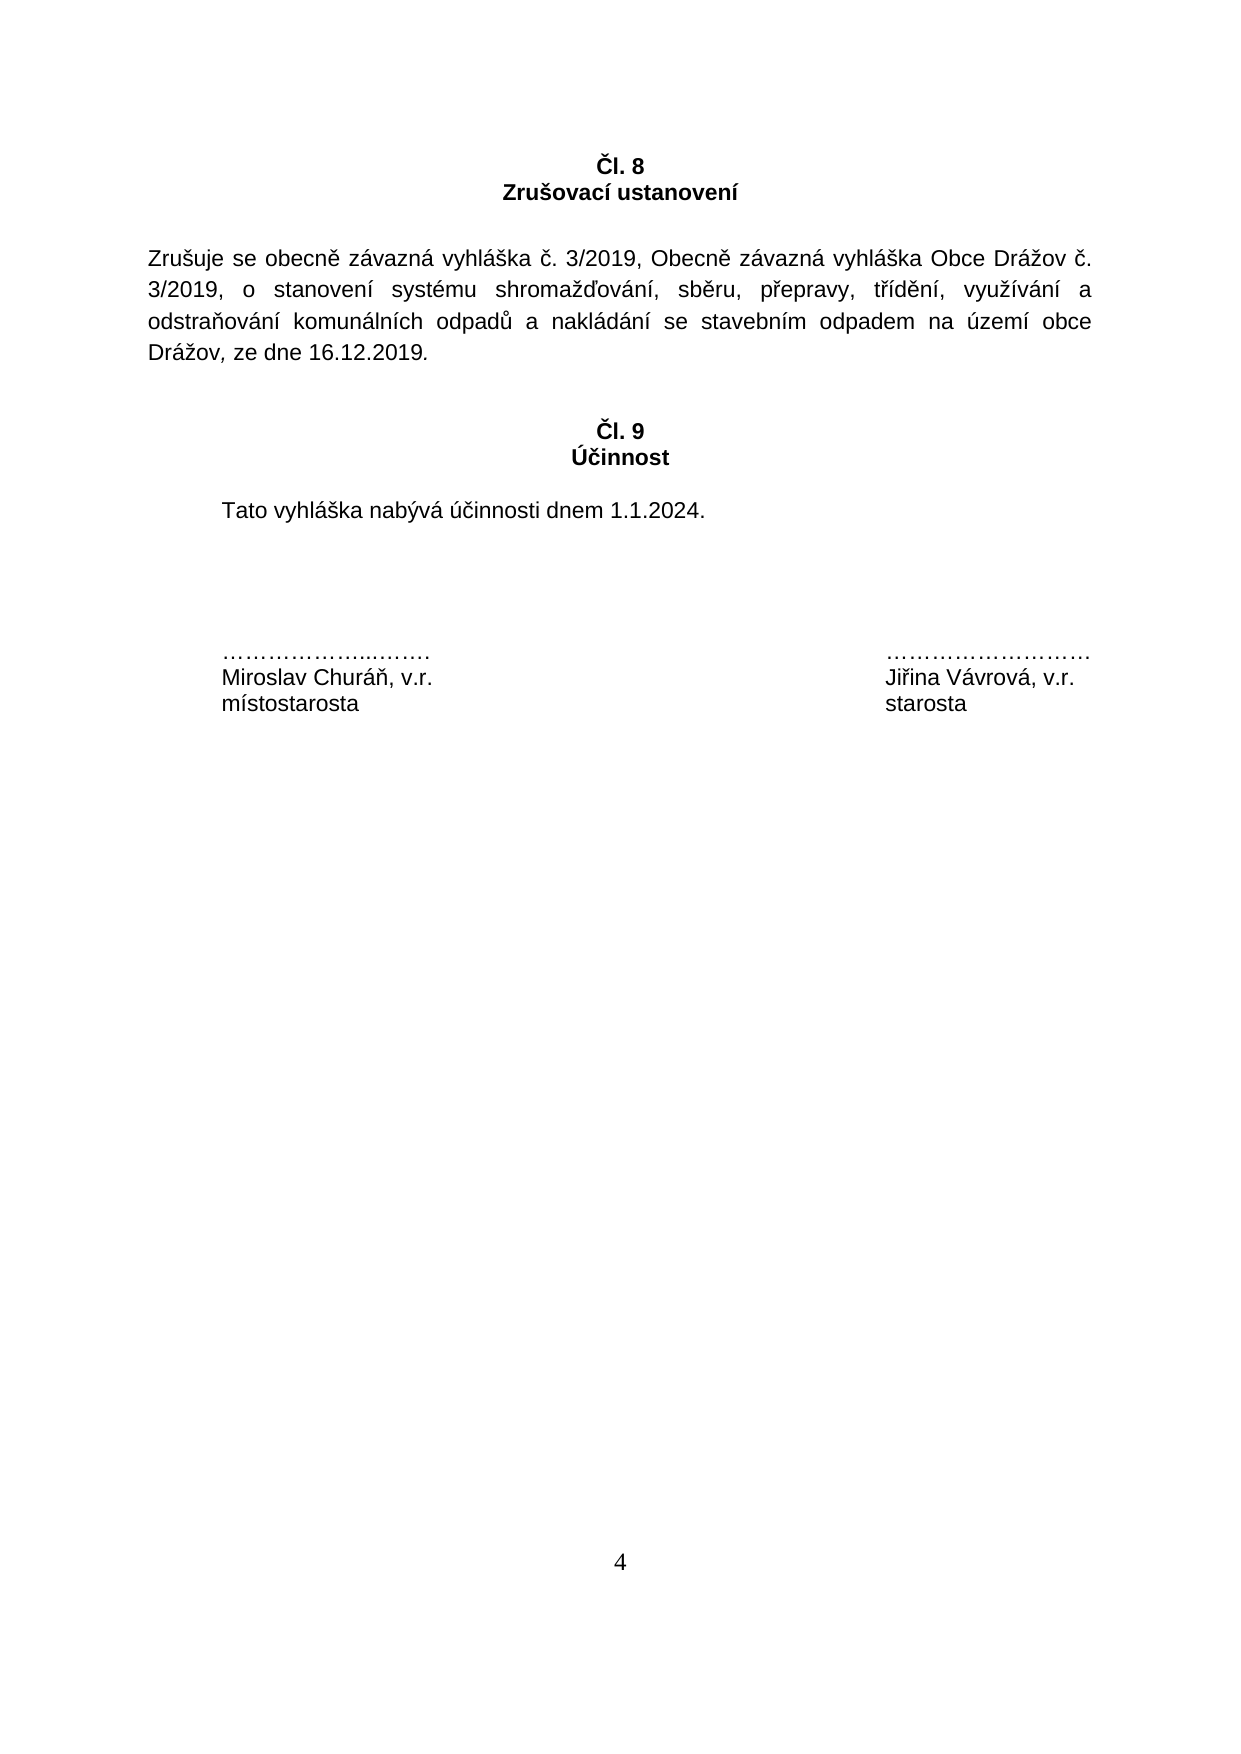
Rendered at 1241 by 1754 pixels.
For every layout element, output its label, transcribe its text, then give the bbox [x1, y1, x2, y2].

text Čl. 8 [148, 153, 1092, 179]
text Zrušuje se obecně závazná vyhláška č. 3/2019, Obecně závazná vyhláška Obce Drážov č. 3/2019, o stanovení systému shromažďování, sběru, přepravy, třídění, využívání a odstraňování komunálních odpadů a nakládání se stavebním odpadem na území obce Drážov, ze dne 16.12.2019. [148, 244, 1092, 366]
text Tato vyhláška nabývá účinnosti dnem 1.1.2024. [148, 497, 1092, 523]
text Miroslav Churáň, v.r. Jiřina Vávrová, v.r. [148, 664, 1092, 690]
text ………………...……. ……………………… [221, 638, 1092, 664]
text Účinnost [148, 444, 1092, 470]
text Čl. 9 [148, 418, 1092, 444]
text Zrušovací ustanovení [148, 179, 1092, 206]
text místostarosta starosta [221, 690, 1092, 717]
